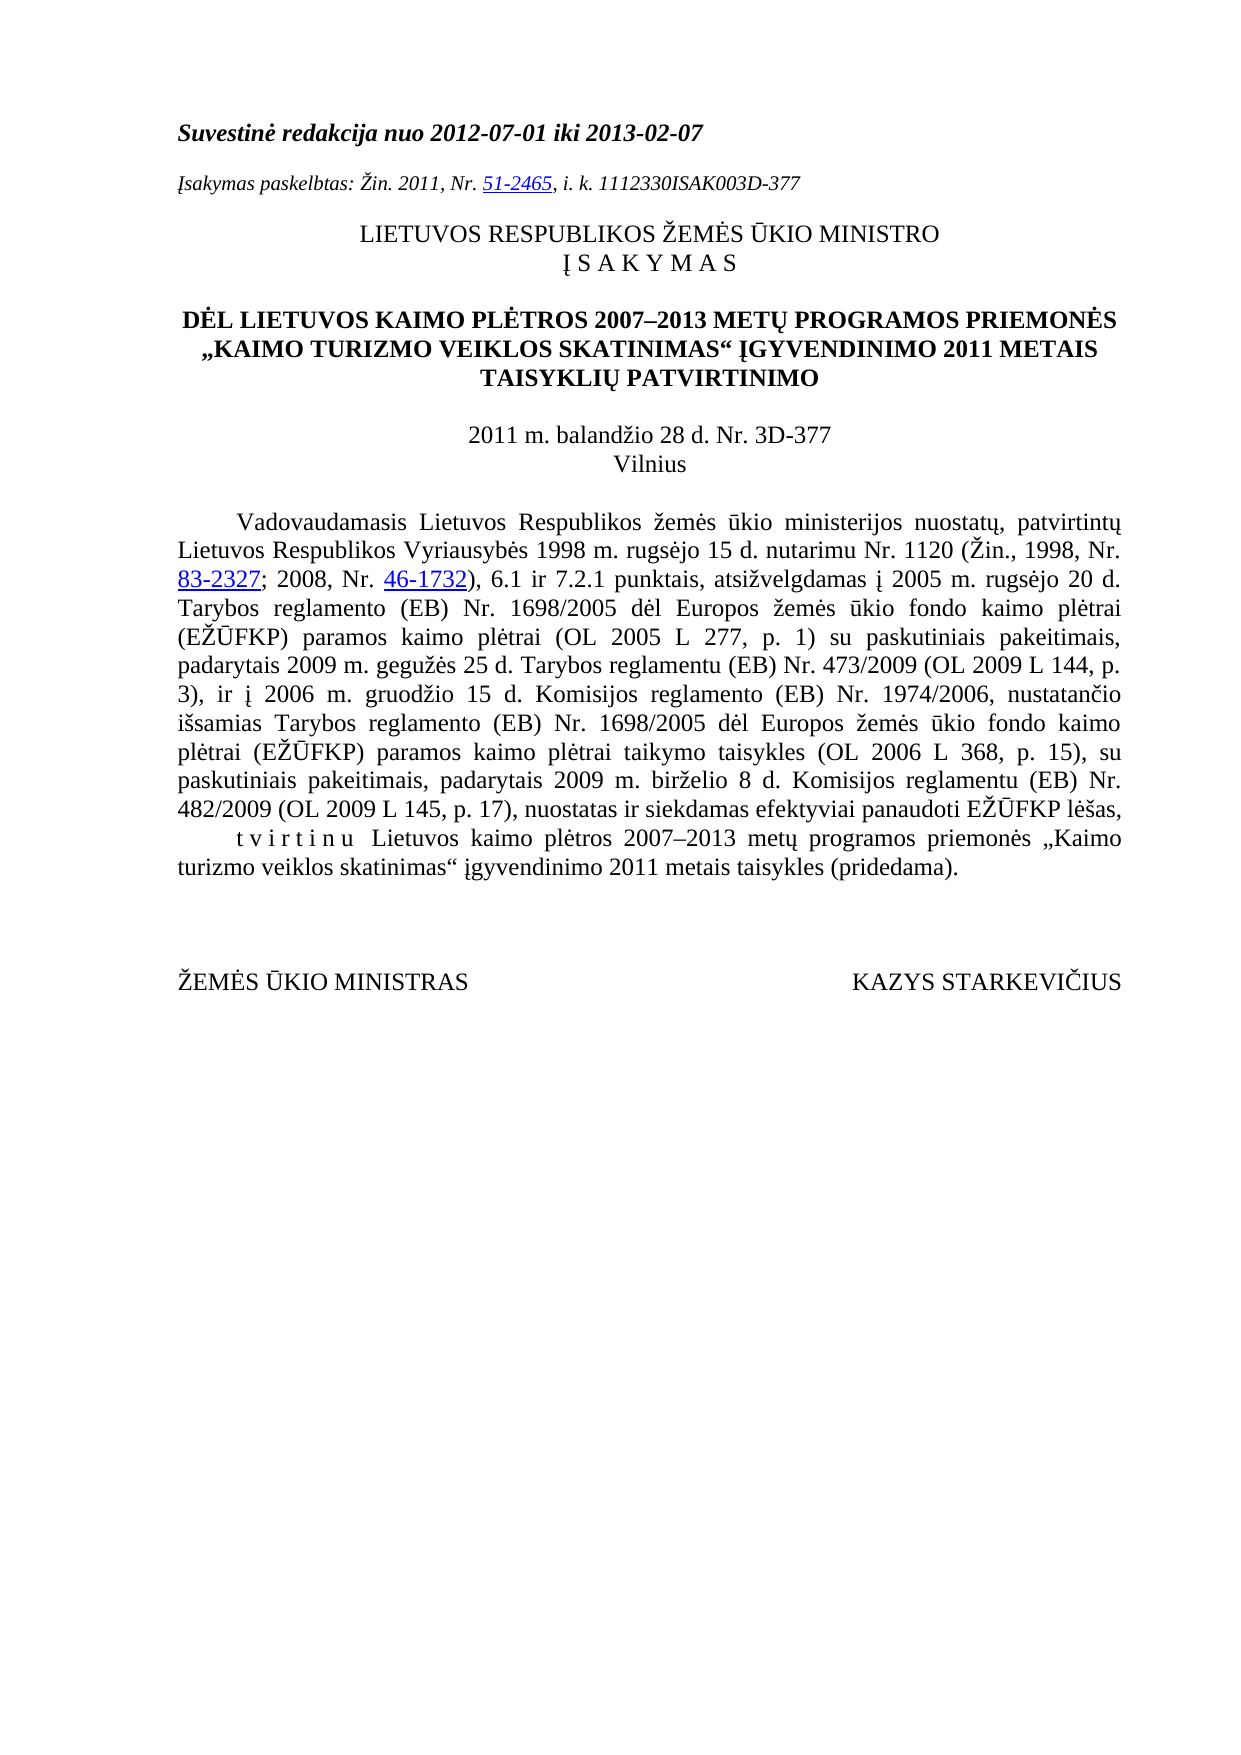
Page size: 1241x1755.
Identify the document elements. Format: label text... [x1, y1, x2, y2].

text Suvestinė redakcija nuo 2012-07-01 iki 2013-02-07 [177, 118, 1122, 147]
text Vilnius [177, 449, 1122, 478]
text Žemės ūkio ministras Kazys Starkevičius [177, 967, 1122, 995]
text DĖL LIETUVOS KAIMO PLĖTROS 2007–2013 METŲ PROGRAMOS PRIEMONĖS „KAIMO TURIZMO VEIKLOS SKATINIMAS“ ĮGYVENDINIMO 2011 METAIS TAISYKLIŲ PATVIRTINIMO [177, 305, 1122, 392]
text LIETUVOS RESPUBLIKOS ŽEMĖS ŪKIO MINISTRO [177, 219, 1122, 248]
text Vadovaudamasis Lietuvos Respublikos žemės ūkio ministerijos nuostatų, patvirtintų Lietuvos Respublikos Vyriausybės 1998 m. rugsėjo 15 d. nutarimu Nr. 1120 (Žin., 1998, Nr. 83-2327; 2008, Nr. 46-1732), 6.1 ir 7.2.1 punktais, atsižvelgdamas į 2005 m. rugsėjo 20 d. Tarybos reglamento (EB) Nr. 1698/2005 dėl Europos žemės ūkio fondo kaimo plėtrai (EŽŪFKP) paramos kaimo plėtrai (OL 2005 L 277, p. 1) su paskutiniais pakeitimais, padarytais 2009 m. gegužės 25 d. Tarybos reglamentu (EB) Nr. 473/2009 (OL 2009 L 144, p. 3), ir į 2006 m. gruodžio 15 d. Komisijos reglamento (EB) Nr. 1974/2006, nustatančio išsamias Tarybos reglamento (EB) Nr. 1698/2005 dėl Europos žemės ūkio fondo kaimo plėtrai (EŽŪFKP) paramos kaimo plėtrai taikymo taisykles (OL 2006 L 368, p. 15), su paskutiniais pakeitimais, padarytais 2009 m. birželio 8 d. Komisijos reglamentu (EB) Nr. 482/2009 (OL 2009 L 145, p. 17), nuostatas ir siekdamas efektyviai panaudoti EŽŪFKP lėšas, [177, 507, 1122, 823]
text tvirtinu Lietuvos kaimo plėtros 2007–2013 metų programos priemonės „Kaimo turizmo veiklos skatinimas“ įgyvendinimo 2011 metais taisykles (pridedama). [177, 823, 1122, 880]
text ĮSAKYMAS [177, 248, 1122, 277]
text Įsakymas paskelbtas: Žin. 2011, Nr. 51-2465, i. k. 1112330ISAK003D-377 [177, 171, 1122, 195]
text 2011 m. balandžio 28 d. Nr. 3D-377 [177, 420, 1122, 449]
